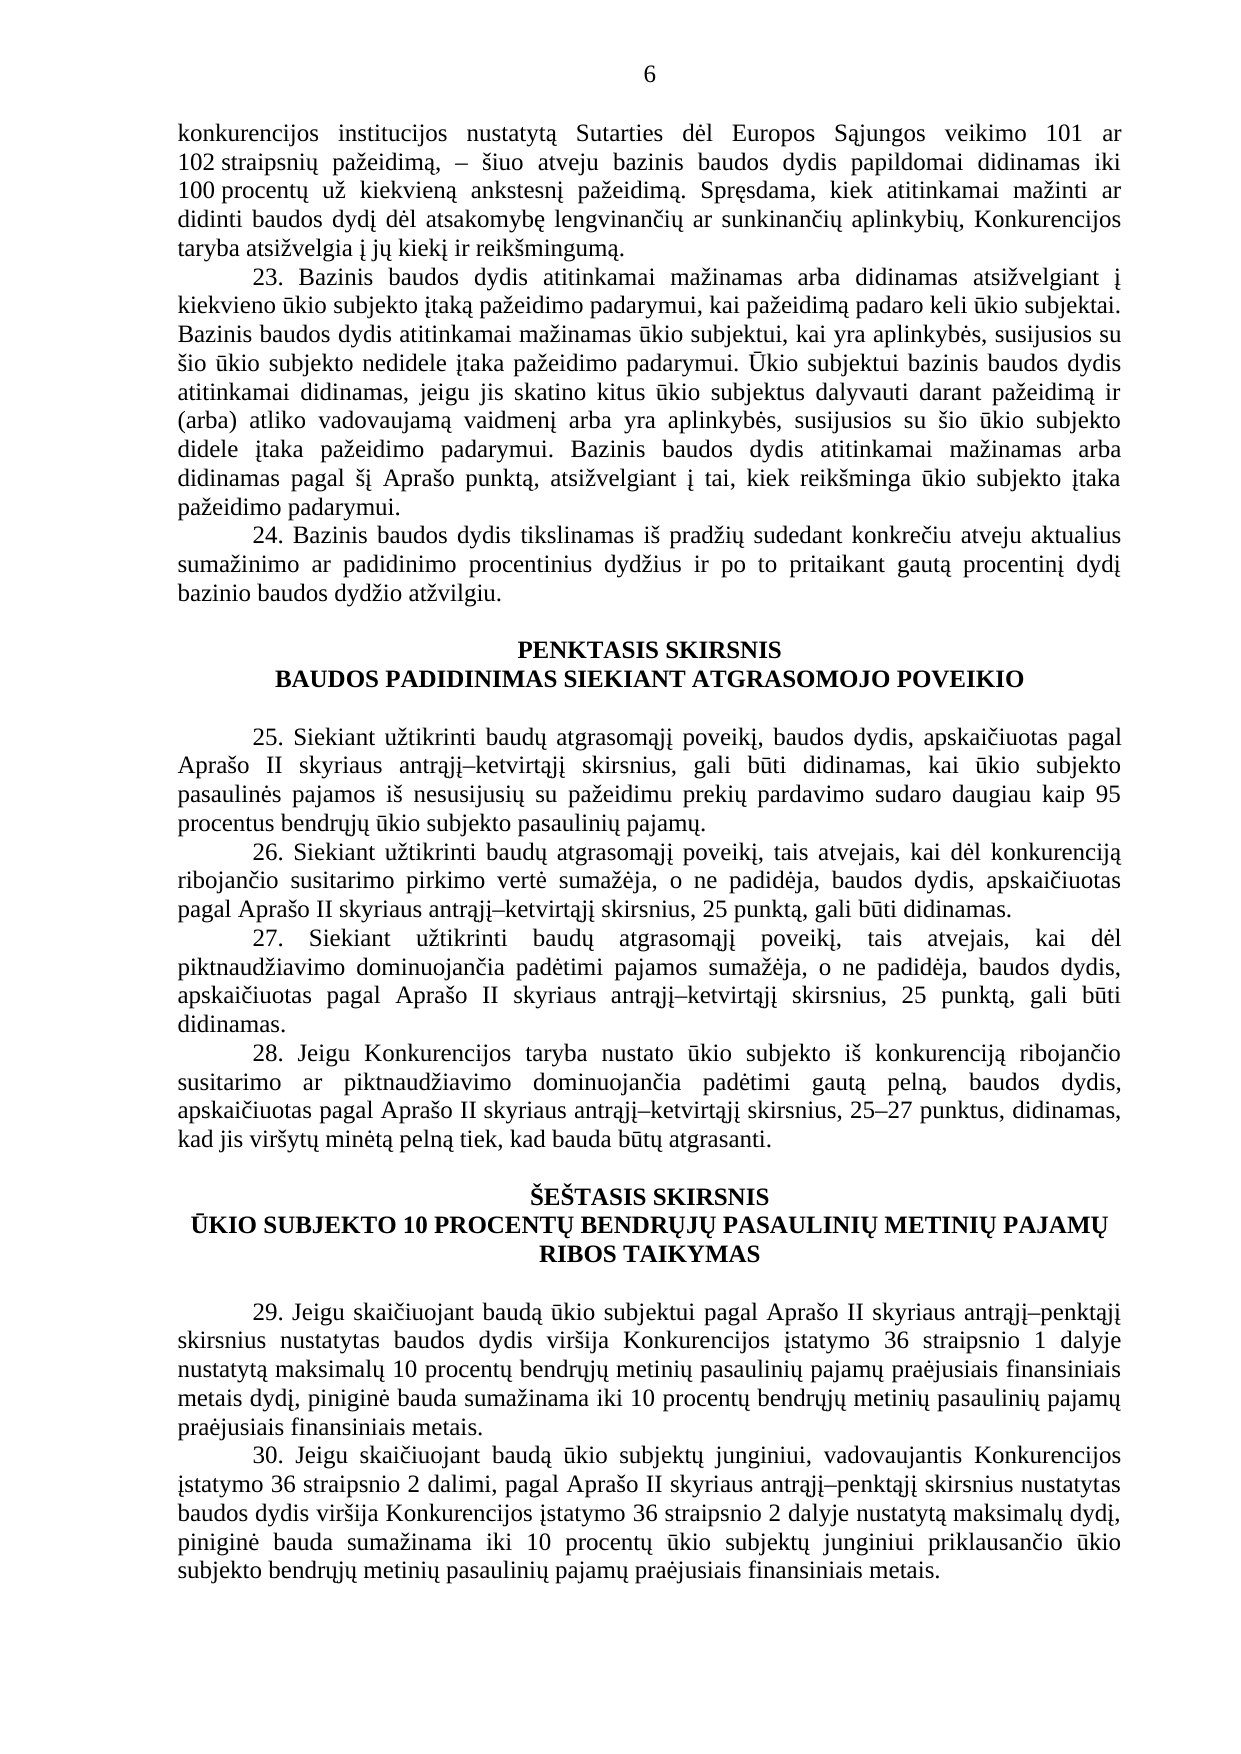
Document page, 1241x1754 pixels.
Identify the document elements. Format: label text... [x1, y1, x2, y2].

text 29. Jeigu skaičiuojant baudą ūkio subjektui pagal Aprašo II skyriaus antrąjį–penktąjį skirsnius nustatytas baudos dydis viršija Konkurencijos įstatymo 36 straipsnio 1 dalyje nustatytą maksimalų 10 procentų bendrųjų metinių pasaulinių pajamų praėjusiais finansiniais metais dydį, piniginė bauda sumažinama iki 10 procentų bendrųjų metinių pasaulinių pajamų praėjusiais finansiniais metais. [177, 1297, 1122, 1441]
text 28. Jeigu Konkurencijos taryba nustato ūkio subjekto iš konkurenciją ribojančio susitarimo ar piktnaudžiavimo dominuojančia padėtimi gautą pelną, baudos dydis, apskaičiuotas pagal Aprašo II skyriaus antrąjį–ketvirtąjį skirsnius, 25–27 punktus, didinamas, kad jis viršytų minėtą pelną tiek, kad bauda būtų atgrasanti. [177, 1038, 1122, 1153]
text 30. Jeigu skaičiuojant baudą ūkio subjektų junginiui, vadovaujantis Konkurencijos įstatymo 36 straipsnio 2 dalimi, pagal Aprašo II skyriaus antrąjį–penktąjį skirsnius nustatytas baudos dydis viršija Konkurencijos įstatymo 36 straipsnio 2 dalyje nustatytą maksimalų dydį, piniginė bauda sumažinama iki 10 procentų ūkio subjektų junginiui priklausančio ūkio subjekto bendrųjų metinių pasaulinių pajamų praėjusiais finansiniais metais. [177, 1441, 1122, 1584]
text 25. Siekiant užtikrinti baudų atgrasomąjį poveikį, baudos dydis, apskaičiuotas pagal Aprašo II skyriaus antrąjį–ketvirtąjį skirsnius, gali būti didinamas, kai ūkio subjekto pasaulinės pajamos iš nesusijusių su pažeidimu prekių pardavimo sudaro daugiau kaip 95 procentus bendrųjų ūkio subjekto pasaulinių pajamų. [177, 722, 1122, 837]
text 23. Bazinis baudos dydis atitinkamai mažinamas arba didinamas atsižvelgiant į kiekvieno ūkio subjekto įtaką pažeidimo padarymui, kai pažeidimą padaro keli ūkio subjektai. Bazinis baudos dydis atitinkamai mažinamas ūkio subjektui, kai yra aplinkybės, susijusios su šio ūkio subjekto nedidele įtaka pažeidimo padarymui. Ūkio subjektui bazinis baudos dydis atitinkamai didinamas, jeigu jis skatino kitus ūkio subjektus dalyvauti darant pažeidimą ir (arba) atliko vadovaujamą vaidmenį arba yra aplinkybės, susijusios su šio ūkio subjekto didele įtaka pažeidimo padarymui. Bazinis baudos dydis atitinkamai mažinamas arba didinamas pagal šį Aprašo punktą, atsižvelgiant į tai, kiek reikšminga ūkio subjekto įtaka pažeidimo padarymui. [177, 262, 1122, 521]
text konkurencijos institucijos nustatytą Sutarties dėl Europos Sąjungos veikimo 101 ar 102 straipsnių pažeidimą, – šiuo atveju bazinis baudos dydis papildomai didinamas iki 100 procentų už kiekvieną ankstesnį pažeidimą. Spręsdama, kiek atitinkamai mažinti ar didinti baudos dydį dėl atsakomybę lengvinančių ar sunkinančių aplinkybių, Konkurencijos taryba atsižvelgia į jų kiekį ir reikšmingumą. [177, 118, 1122, 262]
text PENKTASIS SKIRSNIS [177, 636, 1122, 664]
text 24. Bazinis baudos dydis tikslinamas iš pradžių sudedant konkrečiu atveju aktualius sumažinimo ar padidinimo procentinius dydžius ir po to pritaikant gautą procentinį dydį bazinio baudos dydžio atžvilgiu. [177, 521, 1122, 607]
text 26. Siekiant užtikrinti baudų atgrasomąjį poveikį, tais atvejais, kai dėl konkurenciją ribojančio susitarimo pirkimo vertė sumažėja, o ne padidėja, baudos dydis, apskaičiuotas pagal Aprašo II skyriaus antrąjį–ketvirtąjį skirsnius, 25 punktą, gali būti didinamas. [177, 837, 1122, 923]
text 27. Siekiant užtikrinti baudų atgrasomąjį poveikį, tais atvejais, kai dėl piktnaudžiavimo dominuojančia padėtimi pajamos sumažėja, o ne padidėja, baudos dydis, apskaičiuotas pagal Aprašo II skyriaus antrąjį–ketvirtąjį skirsnius, 25 punktą, gali būti didinamas. [177, 923, 1122, 1038]
text ŪKIO SUBJEKTO 10 PROCENTŲ BENDRŲJŲ PASAULINIŲ METINIŲ PAJAMŲ RIBOS TAIKYMAS [177, 1211, 1122, 1268]
text ŠEŠTASIS SKIRSNIS [177, 1182, 1122, 1211]
text BAUDOS PADIDINIMAS SIEKIANT ATGRASOMOJO POVEIKIO [177, 664, 1122, 693]
